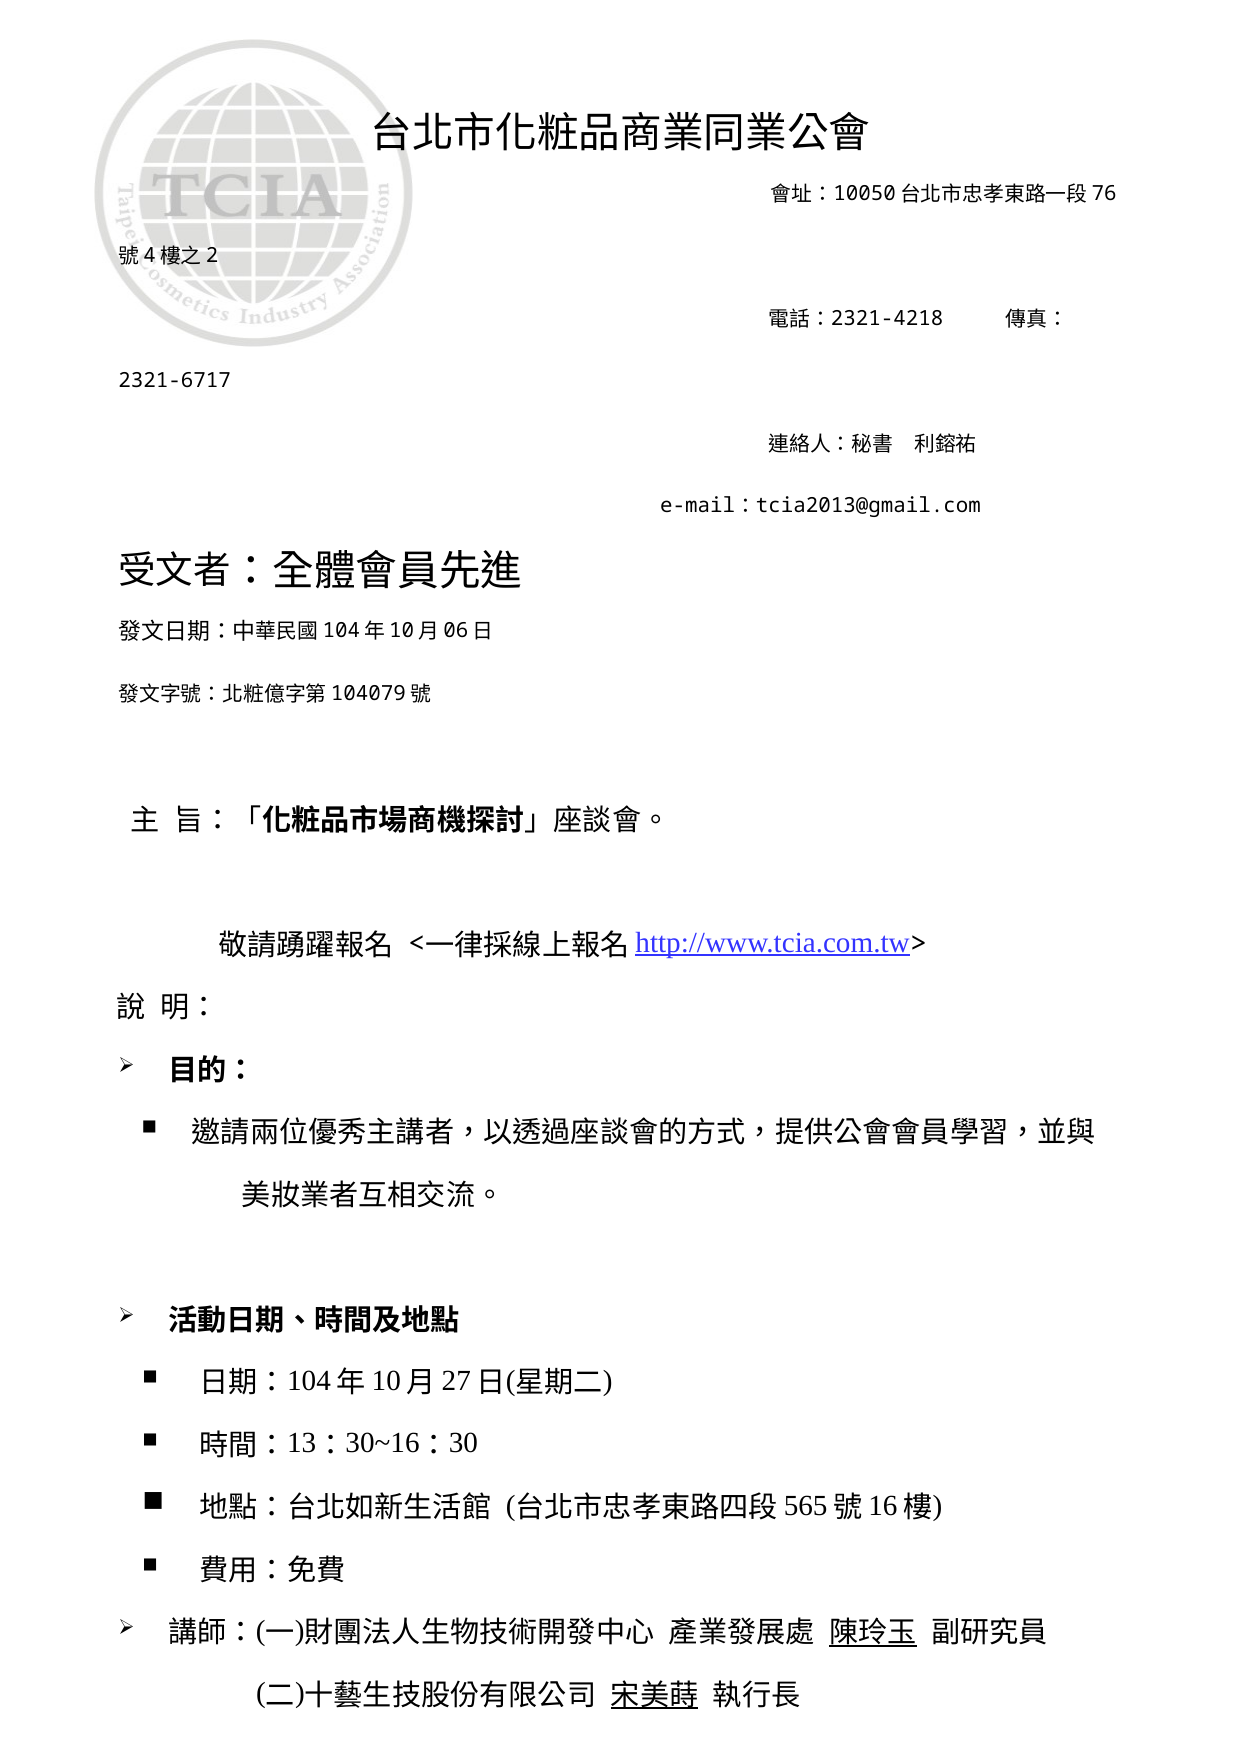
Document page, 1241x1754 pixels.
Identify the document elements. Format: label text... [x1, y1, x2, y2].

list 時間：13：30~16：30 [142, 1401, 1122, 1463]
text (二)十藝生技股份有限公司 宋美蒔 執行長 [168, 1651, 1122, 1713]
text 連絡人：秘書 利鎔祐 [118, 401, 1122, 463]
list 講師：(一)財團法人生物技術開發中心 產業發展處 陳玲玉 副研究員 [118, 1588, 1122, 1651]
list 地點：台北如新生活館 (台北市忠孝東路四段565號16樓) [142, 1463, 1122, 1526]
text 敬請踴躍報名 <一律採線上報名http://www.tcia.com.tw> [218, 901, 1122, 963]
text 說 明： [87, 963, 1122, 1026]
text e-mail：tcia2013@gmail.com [118, 463, 1122, 526]
text 發文字號：北粧億字第104079號 [118, 651, 1122, 713]
text 主 旨：「化粧品市場商機探討」座談會。 [43, 776, 1122, 838]
list 邀請兩位優秀主講者，以透過座談會的方式，提供公會會員學習，並與美妝業者互相交流。 [141, 1088, 1122, 1213]
list 日期：104年10月27日(星期二) [142, 1338, 1122, 1401]
text 發文日期：中華民國104年10月06日 [118, 588, 1122, 651]
text 電話：2321-4218 傳真：2321-6717 [118, 276, 1122, 401]
list 目的： [118, 1026, 1122, 1088]
text 台北市化粧品商業同業公會 [413, 88, 1122, 151]
text 會址：10050台北市忠孝東路一段76號4樓之2 [413, 151, 1122, 276]
list 活動日期、時間及地點 [118, 1276, 1122, 1338]
list 費用：免費 [142, 1526, 1122, 1588]
text 受文者：全體會員先進 [118, 526, 1122, 588]
